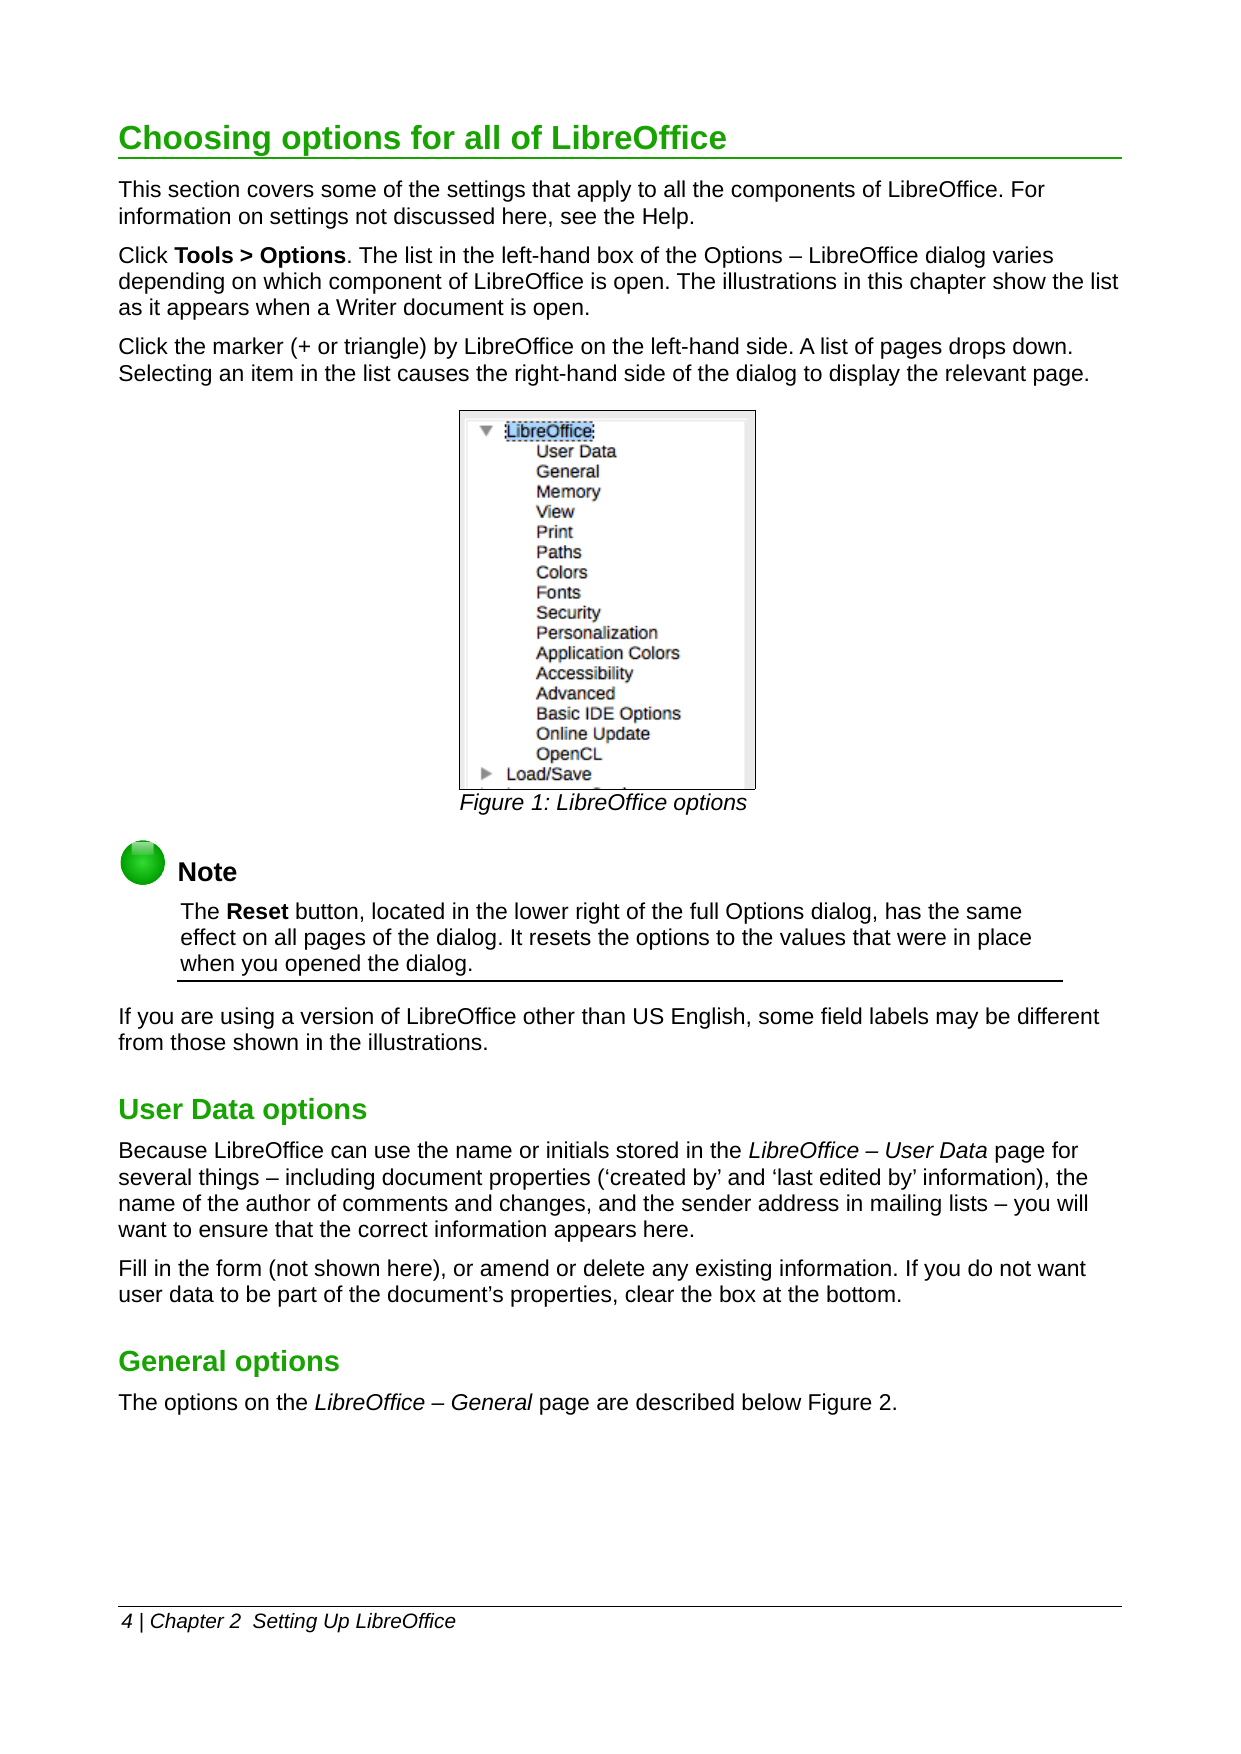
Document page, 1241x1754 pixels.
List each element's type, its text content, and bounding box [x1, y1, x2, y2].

text Click the marker (+ or triangle) by LibreOffice on the left-hand side. A list of pages drops down. Selecting an item in the list causes the right-hand side of the dialog to display the relevant page. [118, 333, 1122, 386]
text Because LibreOffice can use the name or initials stored in the LibreOffice – User Data page for several things – including document properties (‘created by’ and ‘last edited by’ information), the name of the author of comments and changes, and the sender address in mailing lists – you will want to ensure that the correct information appears here. [118, 1137, 1122, 1242]
picture [460, 411, 755, 789]
text This section covers some of the settings that apply to all the components of LibreOffice. For information on settings not discussed here, see the Help. [118, 176, 1122, 229]
text If you are using a version of LibreOffice other than US English, some field labels may be different from those shown in the illustrations. [118, 1003, 1122, 1056]
text Click Tools > Options. The list in the left-hand box of the Options – LibreOffice dialog varies depending on which component of LibreOffice is open. The illustrations in this chapter show the list as it appears when a Writer document is open. [118, 242, 1122, 321]
text The options on the LibreOffice – General page are described below Figure 2. [118, 1389, 1122, 1416]
text The Reset button, located in the lower right of the full Options dialog, has the same effect on all pages of the dialog. It resets the options to the values that were in place when you opened the dialog. [177, 895, 1063, 980]
subtitle User Data options [118, 1092, 1122, 1125]
text Figure 1: LibreOffice options [459, 789, 781, 815]
text Fill in the form (not shown here), or amend or delete any existing information. If you do not want user data to be part of the document’s properties, clear the box at the bottom. [118, 1255, 1122, 1308]
subtitle Choosing options for all of LibreOffice [118, 118, 1122, 157]
subtitle Note [118, 838, 1122, 887]
subtitle General options [118, 1344, 1122, 1377]
